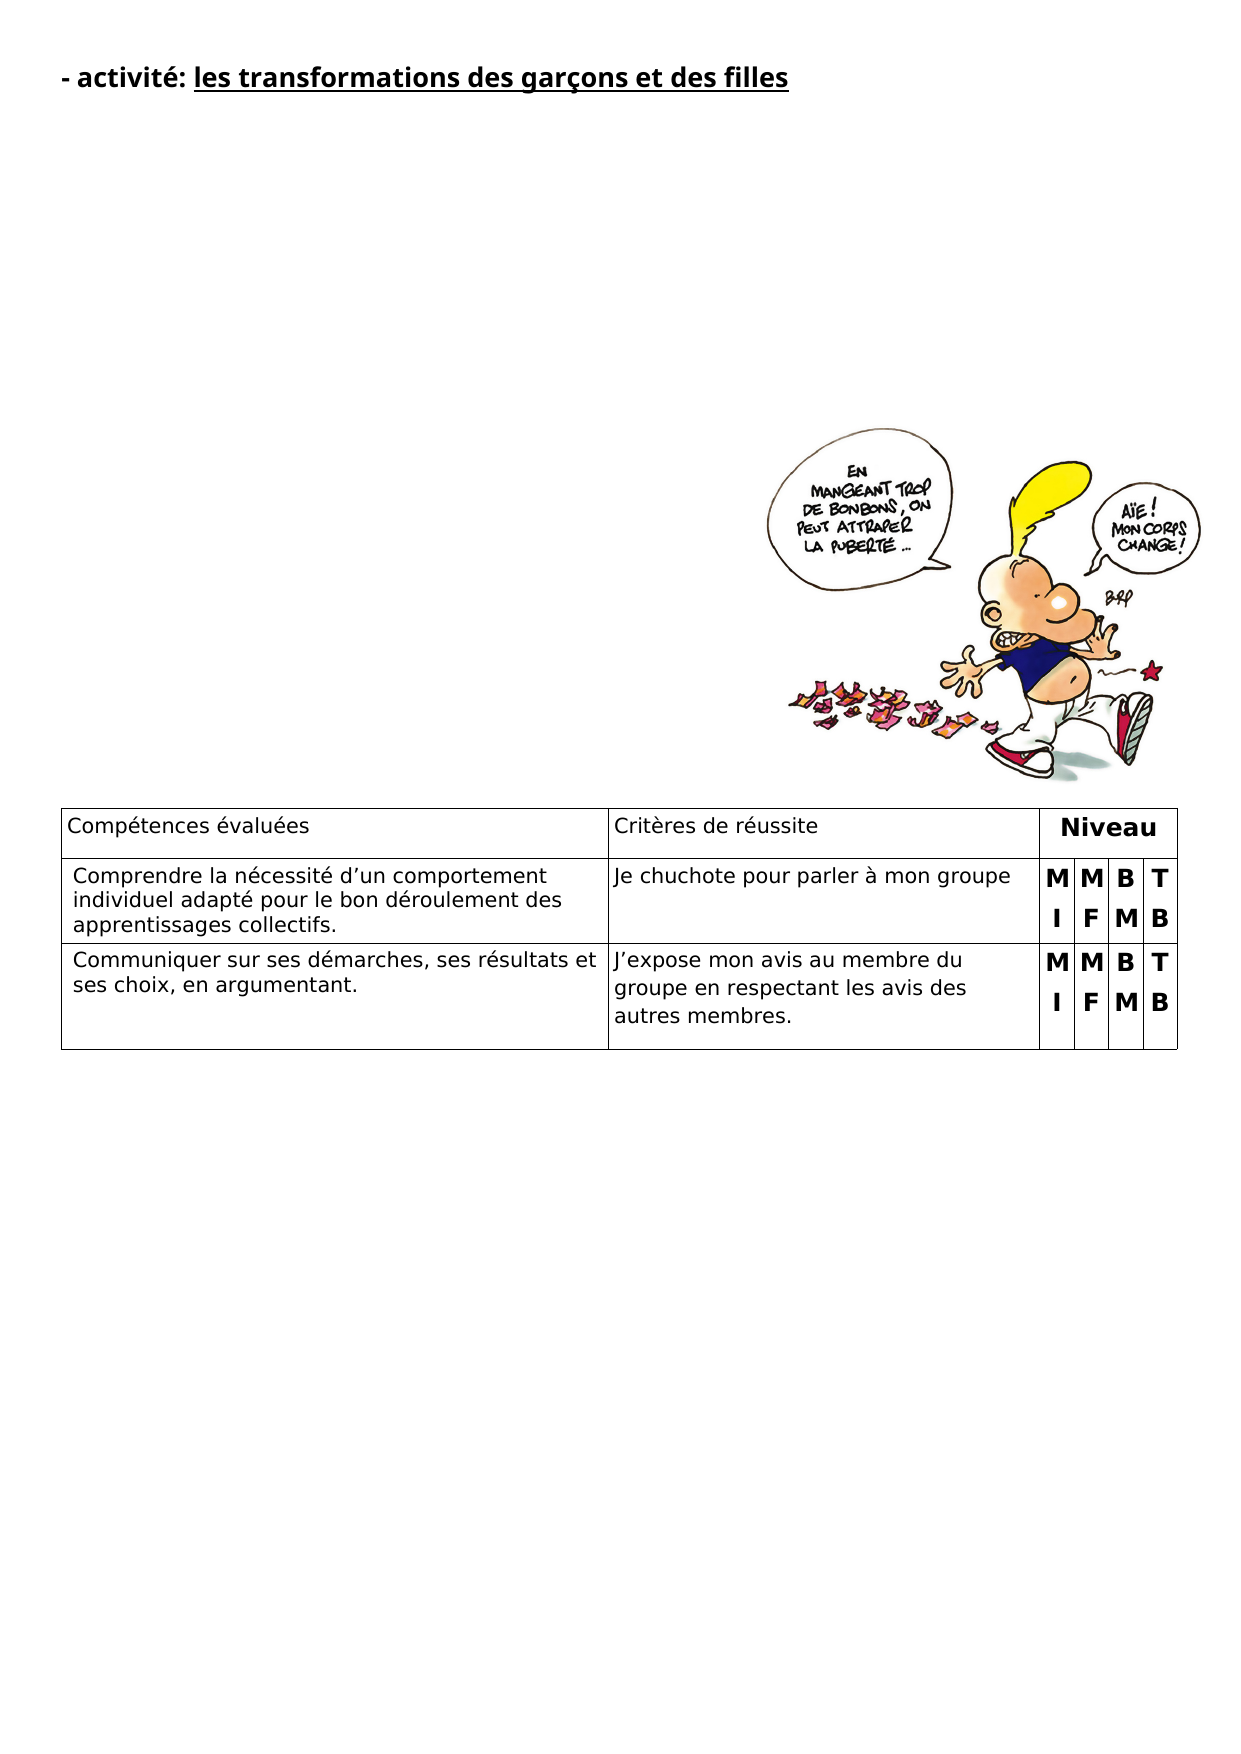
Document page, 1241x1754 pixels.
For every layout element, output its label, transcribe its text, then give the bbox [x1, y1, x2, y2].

table_cell MF [1075, 859, 1108, 943]
text - activité: les transformations des garçons et des filles [61, 59, 1177, 96]
table_cell BM [1109, 944, 1143, 1049]
table_header Compétences évaluées [62, 809, 608, 858]
table_cell TB [1144, 859, 1177, 943]
table_cell MI [1040, 859, 1074, 943]
table_cell J’expose mon avis au membre du groupe en respectant les avis des autres membres. [609, 944, 1039, 1049]
table_cell Je chuchote pour parler à mon groupe [609, 859, 1039, 943]
picture [737, 418, 1240, 789]
table_cell Communiquer sur ses démarches, ses résultats et ses choix, en argumentant. [62, 944, 608, 1049]
table_cell MF [1075, 944, 1108, 1049]
table_cell Comprendre la nécessité d’un comportement individuel adapté pour le bon déroulement des apprentissages collectifs. [62, 859, 608, 943]
table_header Critères de réussite [609, 809, 1039, 858]
table_header Niveau [1040, 809, 1177, 858]
table_cell BM [1109, 859, 1143, 943]
table_cell MI [1040, 944, 1074, 1049]
table_cell TB [1144, 944, 1177, 1049]
